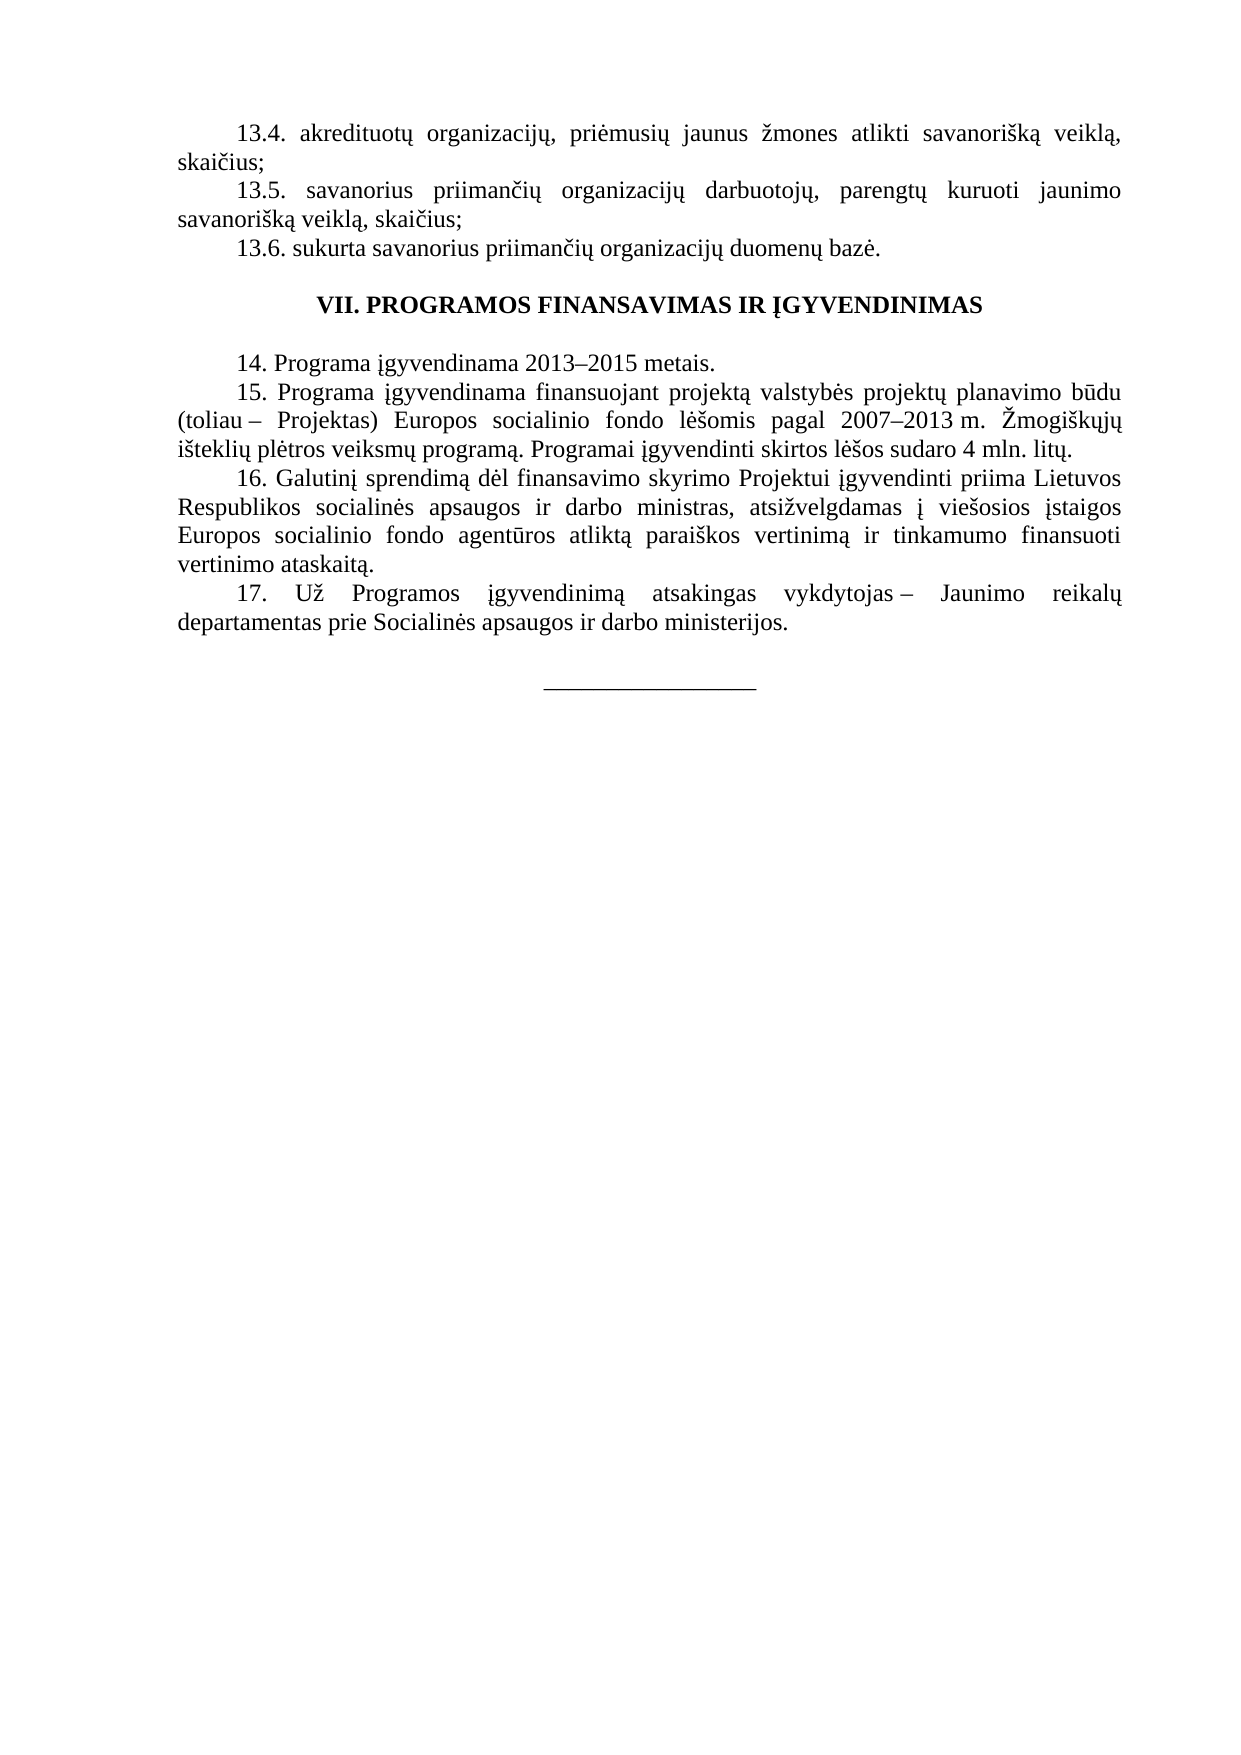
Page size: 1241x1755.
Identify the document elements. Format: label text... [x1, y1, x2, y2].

text 16. Galutinį sprendimą dėl finansavimo skyrimo Projektui įgyvendinti priima Lietuvos Respublikos socialinės apsaugos ir darbo ministras, atsižvelgdamas į viešosios įstaigos Europos socialinio fondo agentūros atliktą paraiškos vertinimą ir tinkamumo finansuoti vertinimo ataskaitą. [177, 463, 1122, 578]
text 17. Už Programos įgyvendinimą atsakingas vykdytojas – Jaunimo reikalų departamentas prie Socialinės apsaugos ir darbo ministerijos. [177, 578, 1122, 636]
text 15. Programa įgyvendinama finansuojant projektą valstybės projektų planavimo būdu (toliau – Projektas) Europos socialinio fondo lėšomis pagal 2007–2013 m. Žmogiškųjų išteklių plėtros veiksmų programą. Programai įgyvendinti skirtos lėšos sudaro 4 mln. litų. [177, 377, 1122, 463]
text VII. PROGRAMOS FINANSAVIMAS IR ĮGYVENDINIMAS [177, 291, 1122, 319]
text 14. Programa įgyvendinama 2013–2015 metais. [177, 348, 1122, 377]
text 13.4. akredituotų organizacijų, priėmusių jaunus žmones atlikti savanorišką veiklą, skaičius; [177, 118, 1122, 176]
text 13.5. savanorius priimančių organizacijų darbuotojų, parengtų kuruoti jaunimo savanorišką veiklą, skaičius; [177, 176, 1122, 233]
text _________________ [177, 664, 1122, 693]
text 13.6. sukurta savanorius priimančių organizacijų duomenų bazė. [177, 233, 1122, 262]
